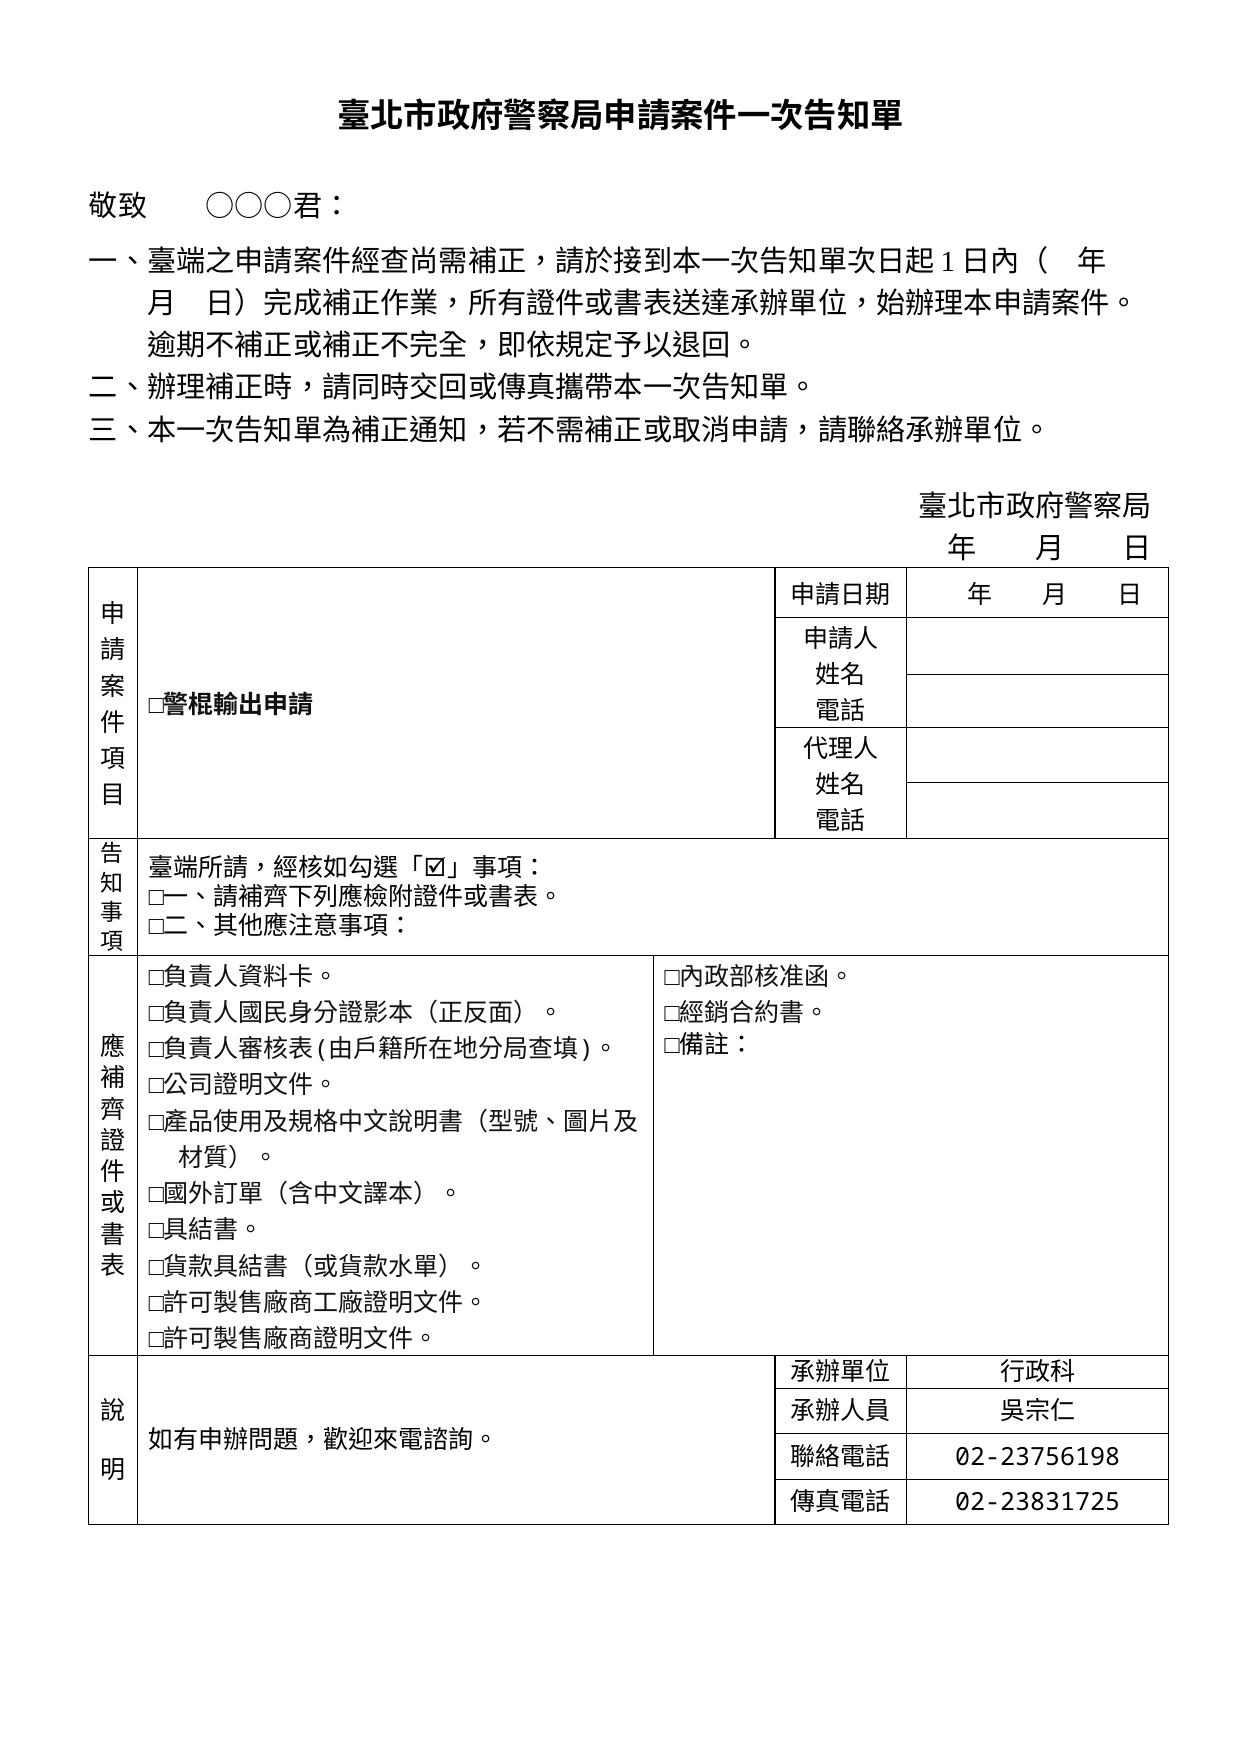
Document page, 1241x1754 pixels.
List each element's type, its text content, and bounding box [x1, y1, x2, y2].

table_header □警棍輸出申請 [138, 568, 774, 837]
table_cell 說 明 [89, 1356, 137, 1524]
table_cell 臺端所請，經核如勾選「」事項： □一、請補齊下列應檢附證件或書表。 □二、其他應注意事項： [138, 839, 1168, 955]
table_cell 傳真電話 [776, 1480, 906, 1524]
table_cell [907, 675, 1168, 727]
text 二、辦理補正時，請同時交回或傳真攜帶本一次告知單。 [89, 364, 1152, 406]
table_cell 如有申辦問題，歡迎來電諮詢。 [138, 1356, 774, 1524]
table_cell [907, 618, 1168, 673]
text 臺北市政府警察局 [89, 482, 1152, 524]
table_cell 應補齊 證 件 或書表 [89, 956, 137, 1355]
table_cell 承辦人員 [776, 1389, 906, 1432]
table_header 申請日期 [776, 568, 906, 617]
text 三、本一次告知單為補正通知，若不需補正或取消申請，請聯絡承辦單位。 [89, 406, 1152, 448]
table_cell □內政部核准函。 □經銷合約書。 □備註： [654, 956, 1168, 1355]
table_cell 代理人 姓名 電話 [776, 728, 906, 837]
table_header 年 月 日 [907, 568, 1168, 617]
text 臺北市政府警察局申請案件一次告知單 [89, 89, 1152, 137]
table_cell 承辦單位 [776, 1356, 906, 1388]
table_cell 02-23756198 [907, 1434, 1168, 1479]
text 年 月 日 [89, 524, 1152, 567]
table_cell 行政科 [907, 1356, 1168, 1388]
table_cell □負責人資料卡。 □負責人國民身分證影本（正反面）。 □負責人審核表(由戶籍所在地分局查填)。 □公司證明文件。 □產品使用及規格中文說明書（型號、圖片及 材質）。 □國外訂單（含中文譯本）。 □具結書。 □貨款具結書（或貨款水單）。 □許可製售廠商工廠證明文件。 □許可製售廠商證明文件。 [138, 956, 653, 1355]
text 一、臺端之申請案件經查尚需補正，請於接到本一次告知單次日起1日內（ 年 月 日）完成補正作業，所有證件或書表送達承辦單位，始辦理本申請案件。逾期不補正或補正不完全，即依規定予以退回。 [89, 237, 1152, 364]
table_cell 02-23831725 [907, 1480, 1168, 1524]
table_cell 吳宗仁 [907, 1389, 1168, 1432]
table_cell 聯絡電話 [776, 1434, 906, 1479]
table_header 申 請 案 件 項目 [89, 568, 137, 837]
table_cell [907, 783, 1168, 837]
table_cell [907, 728, 1168, 782]
text 敬致 ○○○君： [89, 182, 1152, 224]
table_cell 申請人 姓名 電話 [776, 618, 906, 727]
table_cell 告 知 事 項 [89, 839, 137, 955]
